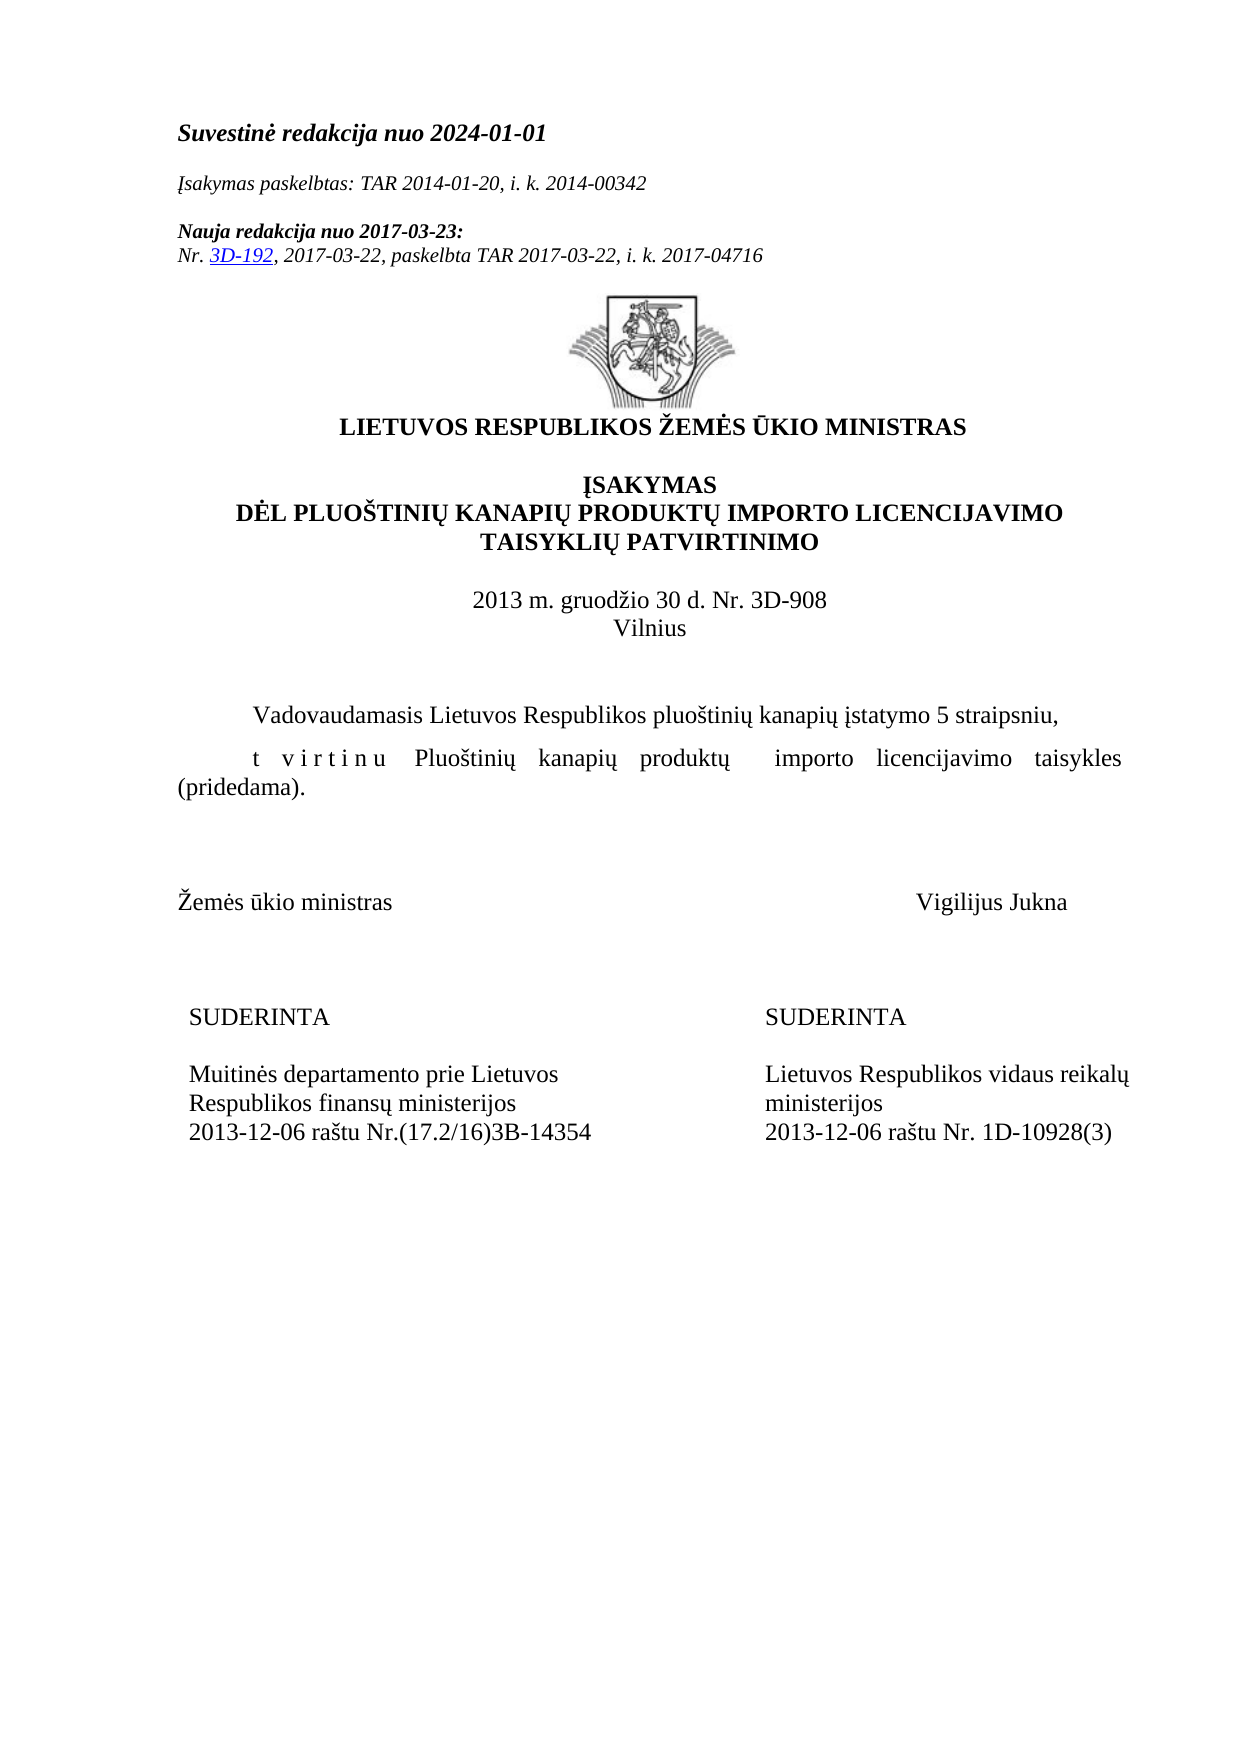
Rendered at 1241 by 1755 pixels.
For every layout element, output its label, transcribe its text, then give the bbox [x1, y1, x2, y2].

text ĮSAKYMAS [177, 470, 1122, 498]
text Suvestinė redakcija nuo 2024-01-01 [177, 118, 1122, 147]
table_header SUDERINTA Muitinės departamento prie Lietuvos Respublikos finansų ministerijos 2013-12-06 raštu Nr.(17.2/16)3B-14354 [177, 1002, 657, 1174]
text Vadovaudamasis Lietuvos Respublikos pluoštinių kanapių įstatymo 5 straipsniu, [177, 700, 1122, 728]
text 2013 m. gruodžio 30 d. Nr. 3D-908 [177, 585, 1122, 613]
text Nr. 3D-192, 2017-03-22, paskelbta TAR 2017-03-22, i. k. 2017-04716 [177, 243, 1122, 267]
text t virtinu Pluoštinių kanapių produktų importo licencijavimo taisykles (pridedama). [177, 743, 1122, 800]
text Žemės ūkio ministras Vigilijus Jukna [177, 887, 1122, 915]
table_header SUDERINTA Lietuvos Respublikos vidaus reikalų ministerijos 2013-12-06 raštu Nr. 1D-10928(3) [658, 1002, 1145, 1174]
text LIETUVOS RESPUBLIKOS ŽEMĖS ŪKIO MINISTRAS [177, 412, 1122, 441]
text DĖL PLUOŠTINIŲ KANAPIŲ PRODUKTŲ IMPORTO LICENCIJAVIMO TAISYKLIŲ PATVIRTINIMO [177, 498, 1122, 556]
text Įsakymas paskelbtas: TAR 2014-01-20, i. k. 2014-00342 [177, 171, 1122, 195]
text Nauja redakcija nuo 2017-03-23: [177, 219, 1122, 243]
text Vilnius [177, 613, 1122, 642]
